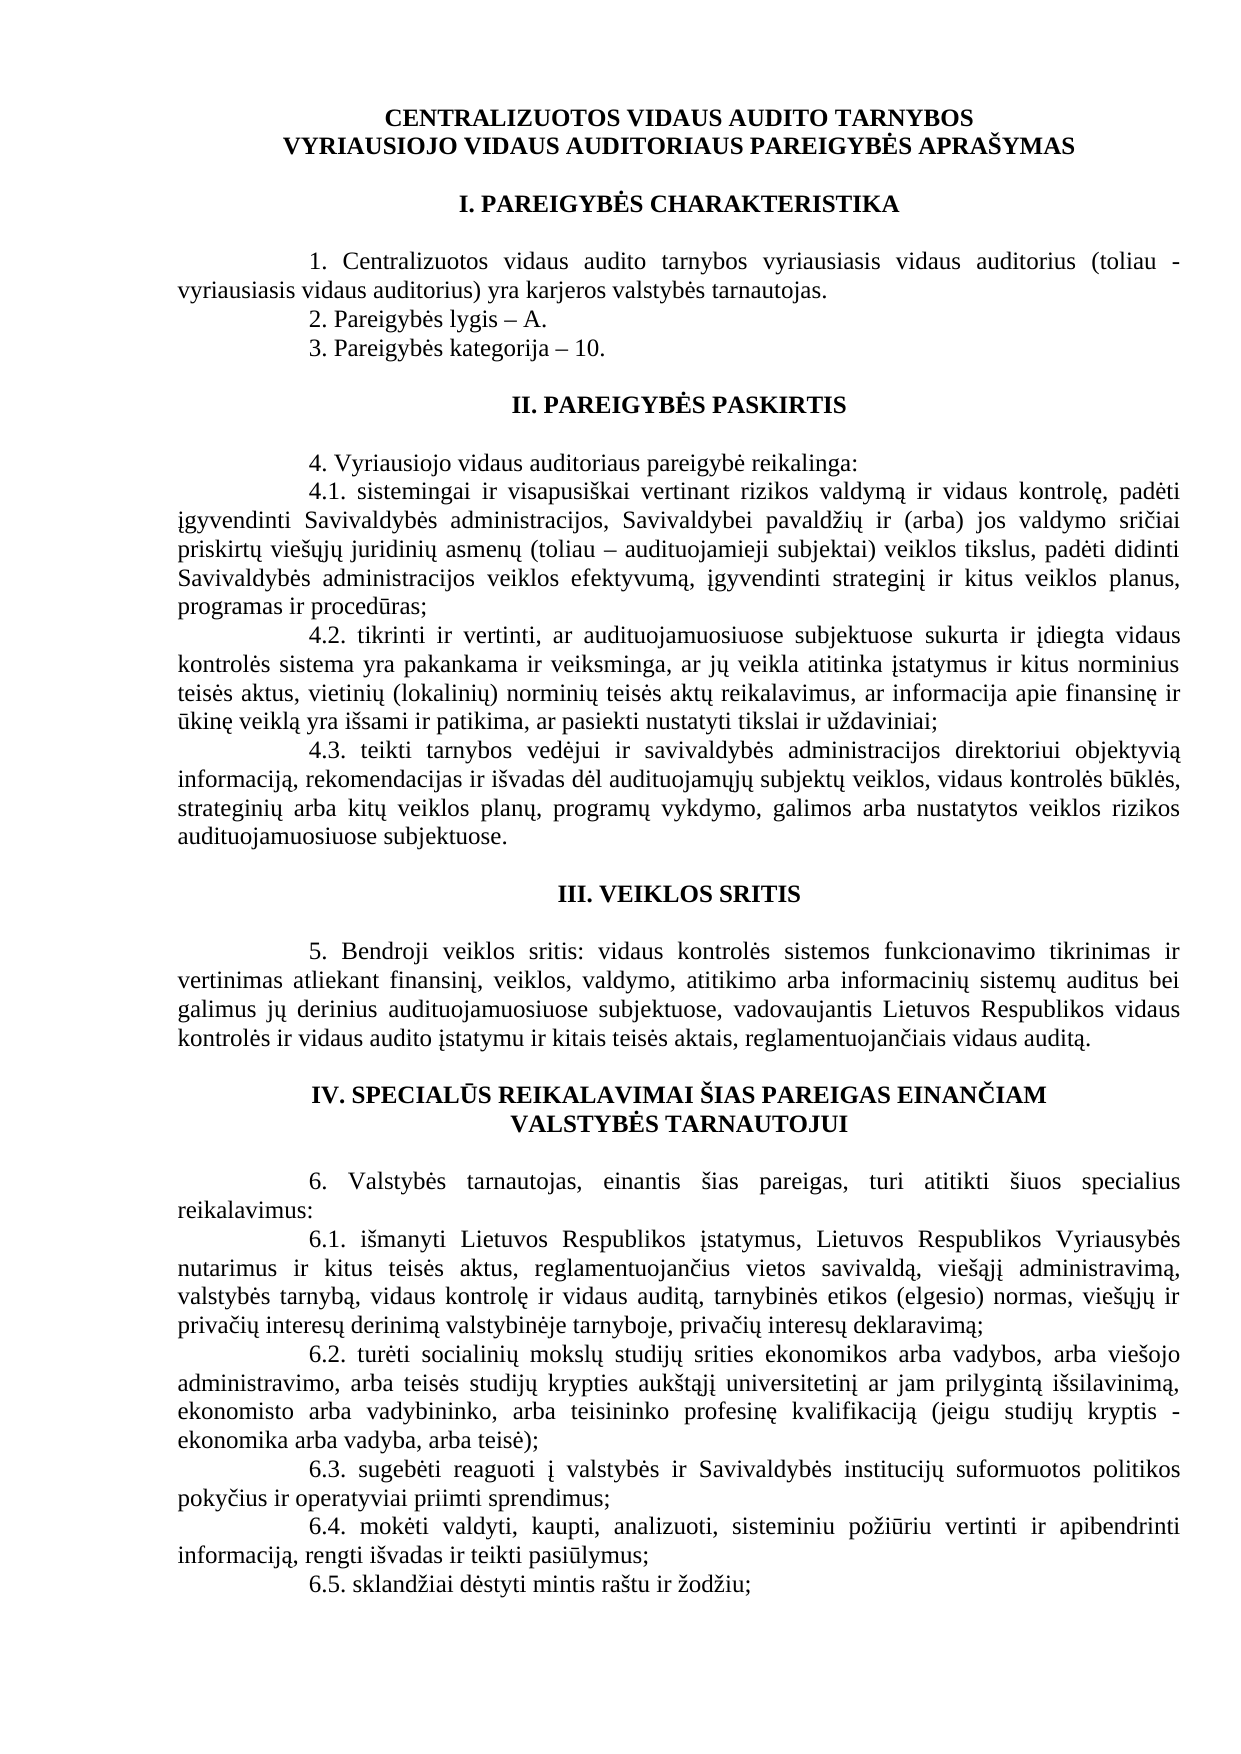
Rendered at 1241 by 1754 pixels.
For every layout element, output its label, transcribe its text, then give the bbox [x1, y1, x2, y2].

text VYRIAUSIOJO VIDAUS AUDITORIAUS PAREIGYBĖS APRAŠYMAS [177, 131, 1181, 160]
text 6.3. sugebėti reaguoti į valstybės ir Savivaldybės institucijų suformuotos politikos pokyčius ir operatyviai priimti sprendimus; [177, 1454, 1181, 1511]
text I. PAREIGYBĖS CHARAKTERISTIKA [177, 189, 1181, 218]
text CENTRALIZUOTOS VIDAUS AUDITO TARNYBOS [177, 103, 1181, 131]
text 4.3. teikti tarnybos vedėjui ir savivaldybės administracijos direktoriui objektyvią informaciją, rekomendacijas ir išvadas dėl audituojamųjų subjektų veiklos, vidaus kontrolės būklės, strateginių arba kitų veiklos planų, programų vykdymo, galimos arba nustatytos veiklos rizikos audituojamuosiuose subjektuose. [177, 735, 1181, 850]
text II. PAREIGYBĖS PASKIRTIS [177, 390, 1181, 419]
text 6.5. sklandžiai dėstyti mintis raštu ir žodžiu; [177, 1569, 1181, 1598]
text 1. Centralizuotos vidaus audito tarnybos vyriausiasis vidaus auditorius (toliau - vyriausiasis vidaus auditorius) yra karjeros valstybės tarnautojas. [177, 246, 1181, 304]
text VALSTYBĖS TARNAUTOJUI [177, 1109, 1181, 1138]
text 5. Bendroji veiklos sritis: vidaus kontrolės sistemos funkcionavimo tikrinimas ir vertinimas atliekant finansinį, veiklos, valdymo, atitikimo arba informacinių sistemų auditus bei galimus jų derinius audituojamuosiuose subjektuose, vadovaujantis Lietuvos Respublikos vidaus kontrolės ir vidaus audito įstatymu ir kitais teisės aktais, reglamentuojančiais vidaus auditą. [177, 936, 1181, 1051]
text 6.1. išmanyti Lietuvos Respublikos įstatymus, Lietuvos Respublikos Vyriausybės nutarimus ir kitus teisės aktus, reglamentuojančius vietos savivaldą, viešąjį administravimą, valstybės tarnybą, vidaus kontrolę ir vidaus auditą, tarnybinės etikos (elgesio) normas, viešųjų ir privačių interesų derinimą valstybinėje tarnyboje, privačių interesų deklaravimą; [177, 1224, 1181, 1339]
text 4. Vyriausiojo vidaus auditoriaus pareigybė reikalinga: [177, 448, 1181, 476]
text 6. Valstybės tarnautojas, einantis šias pareigas, turi atitikti šiuos specialius reikalavimus: [177, 1166, 1181, 1224]
text 6.2. turėti socialinių mokslų studijų srities ekonomikos arba vadybos, arba viešojo administravimo, arba teisės studijų krypties aukštąjį universitetinį ar jam prilygintą išsilavinimą, ekonomisto arba vadybininko, arba teisininko profesinę kvalifikaciją (jeigu studijų kryptis - ekonomika arba vadyba, arba teisė); [177, 1339, 1181, 1454]
text 6.4. mokėti valdyti, kaupti, analizuoti, sisteminiu požiūriu vertinti ir apibendrinti informaciją, rengti išvadas ir teikti pasiūlymus; [177, 1511, 1181, 1569]
text 4.2. tikrinti ir vertinti, ar audituojamuosiuose subjektuose sukurta ir įdiegta vidaus kontrolės sistema yra pakankama ir veiksminga, ar jų veikla atitinka įstatymus ir kitus norminius teisės aktus, vietinių (lokalinių) norminių teisės aktų reikalavimus, ar informacija apie finansinę ir ūkinę veiklą yra išsami ir patikima, ar pasiekti nustatyti tikslai ir uždaviniai; [177, 620, 1181, 735]
text 4.1. sistemingai ir visapusiškai vertinant rizikos valdymą ir vidaus kontrolę, padėti įgyvendinti Savivaldybės administracijos, Savivaldybei pavaldžių ir (arba) jos valdymo sričiai priskirtų viešųjų juridinių asmenų (toliau – audituojamieji subjektai) veiklos tikslus, padėti didinti Savivaldybės administracijos veiklos efektyvumą, įgyvendinti strateginį ir kitus veiklos planus, programas ir procedūras; [177, 476, 1181, 620]
text IV. SPECIALŪS REIKALAVIMAI ŠIAS PAREIGAS EINANČIAM [177, 1080, 1181, 1109]
text III. VEIKLOS SRITIS [177, 879, 1181, 908]
text 2. Pareigybės lygis – A. [177, 304, 1181, 333]
text 3. Pareigybės kategorija – 10. [177, 333, 1181, 361]
